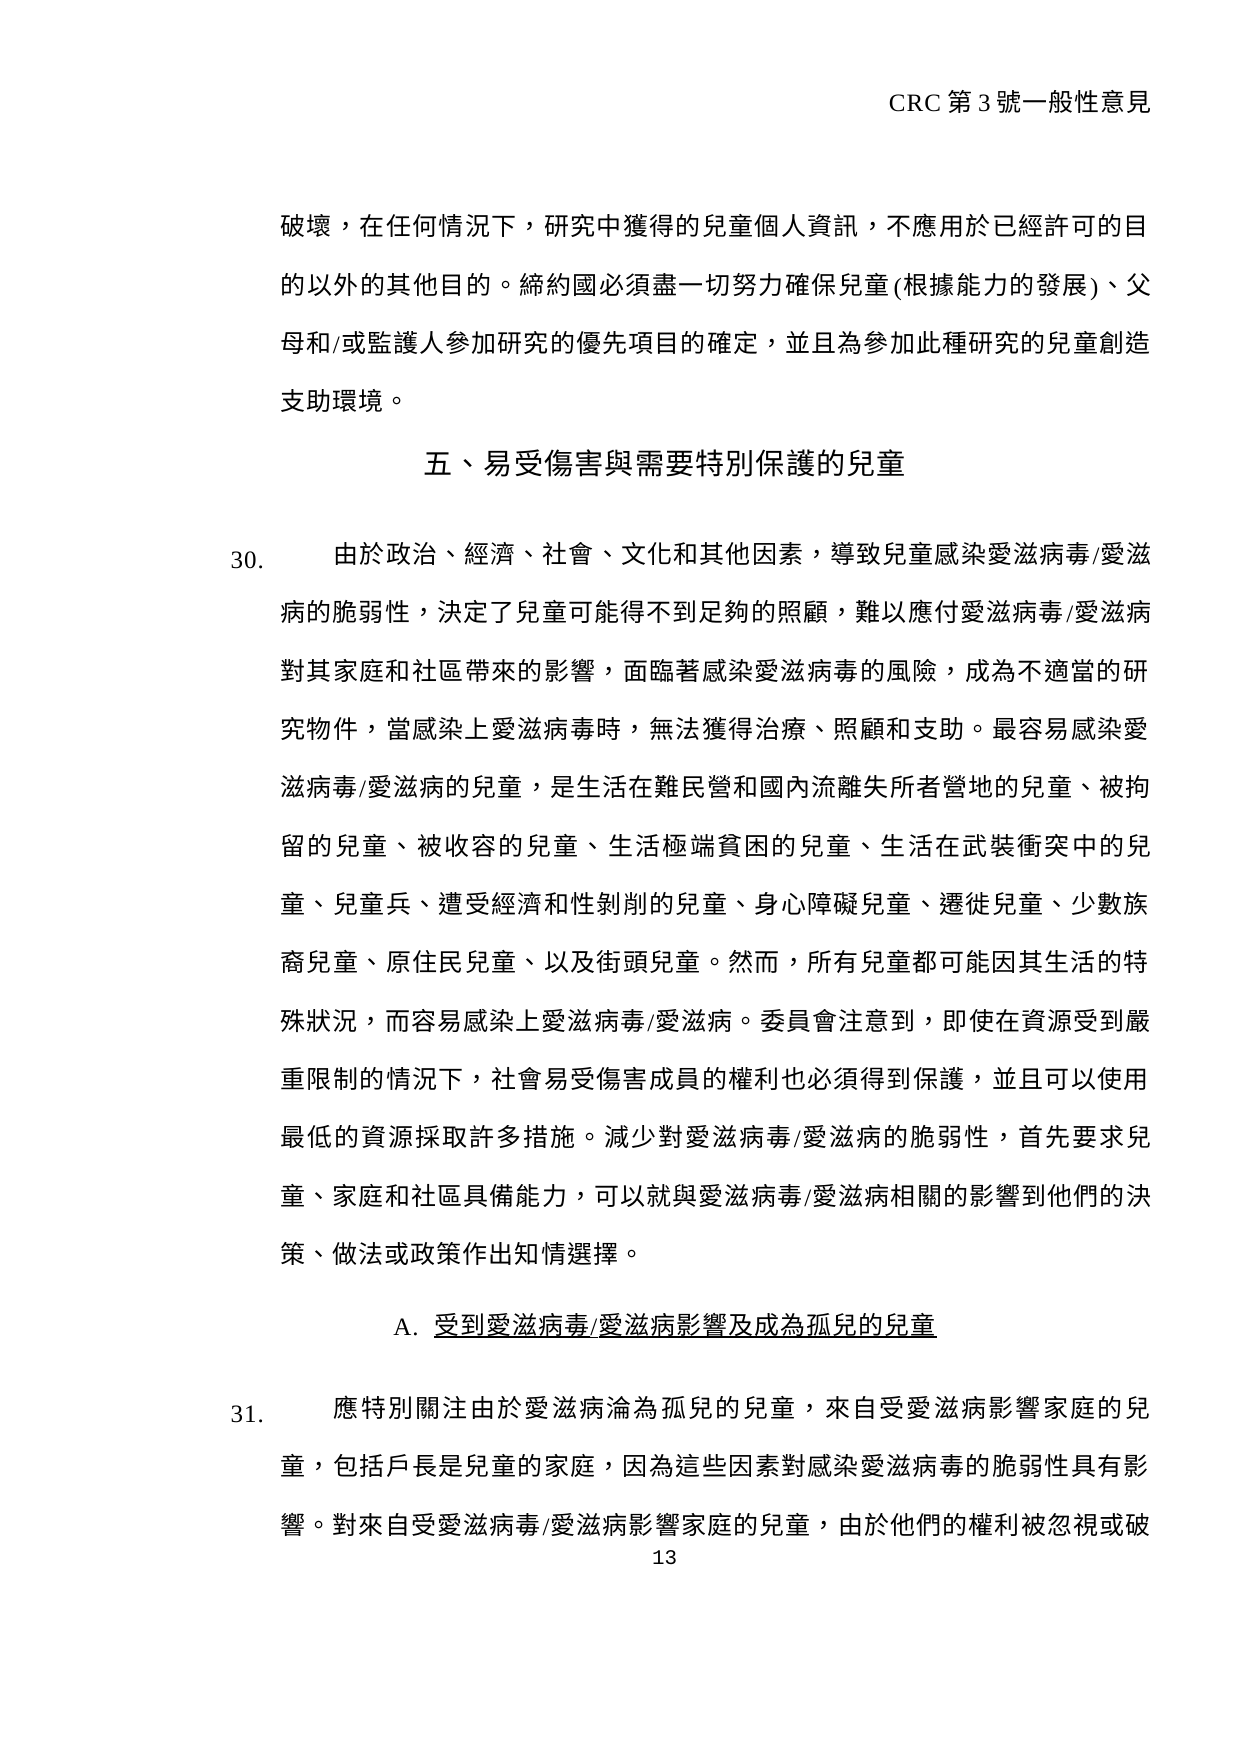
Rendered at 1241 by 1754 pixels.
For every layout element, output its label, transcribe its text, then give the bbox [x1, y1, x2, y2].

subtitle A. 受到愛滋病毒/愛滋病影響及成為孤兒的兒童 [177, 1305, 1152, 1347]
list 應特別關注由於愛滋病淪為孤兒的兒童，來自受愛滋病影響家庭的兒童，包括戶長是兒童的家庭，因為這些因素對感染愛滋病毒的脆弱性具有影響。對來自受愛滋病毒/愛滋病影響家庭的兒童，由於他們的權利被忽視或破 [230, 1388, 1152, 1547]
list 破壞，在任何情況下，研究中獲得的兒童個人資訊，不應用於已經許可的目的以外的其他目的。締約國必須盡一切努力確保兒童(根據能力的發展)、父母和/或監護人參加研究的優先項目的確定，並且為參加此種研究的兒童創造支助環境。 [230, 207, 1152, 423]
subtitle 五、易受傷害與需要特別保護的兒童 [177, 440, 1152, 491]
list 由於政治、經濟、社會、文化和其他因素，導致兒童感染愛滋病毒/愛滋病的脆弱性，決定了兒童可能得不到足夠的照顧，難以應付愛滋病毒/愛滋病對其家庭和社區帶來的影響，面臨著感染愛滋病毒的風險，成為不適當的研究物件，當感染上愛滋病毒時，無法獲得治療、照顧和支助。最容易感染愛滋病毒/愛滋病的兒童，是生活在難民營和國內流離失所者營地的兒童、被拘留的兒童、被收容的兒童、生活極端貧困的兒童、生活在武裝衝突中的兒童、兒童兵、遭受經濟和性剝削的兒童、身心障礙兒童、遷徙兒童、少數族裔兒童、原住民兒童、以及街頭兒童。然而，所有兒童都可能因其生活的特殊狀況，而容易感染上愛滋病毒/愛滋病。委員會注意到，即使在資源受到嚴重限制的情況下，社會易受傷害成員的權利也必須得到保護，並且可以使用最低的資源採取許多措施。減少對愛滋病毒/愛滋病的脆弱性，首先要求兒童、家庭和社區具備能力，可以就與愛滋病毒/愛滋病相關的影響到他們的決策、做法或政策作出知情選擇。 [230, 534, 1152, 1276]
